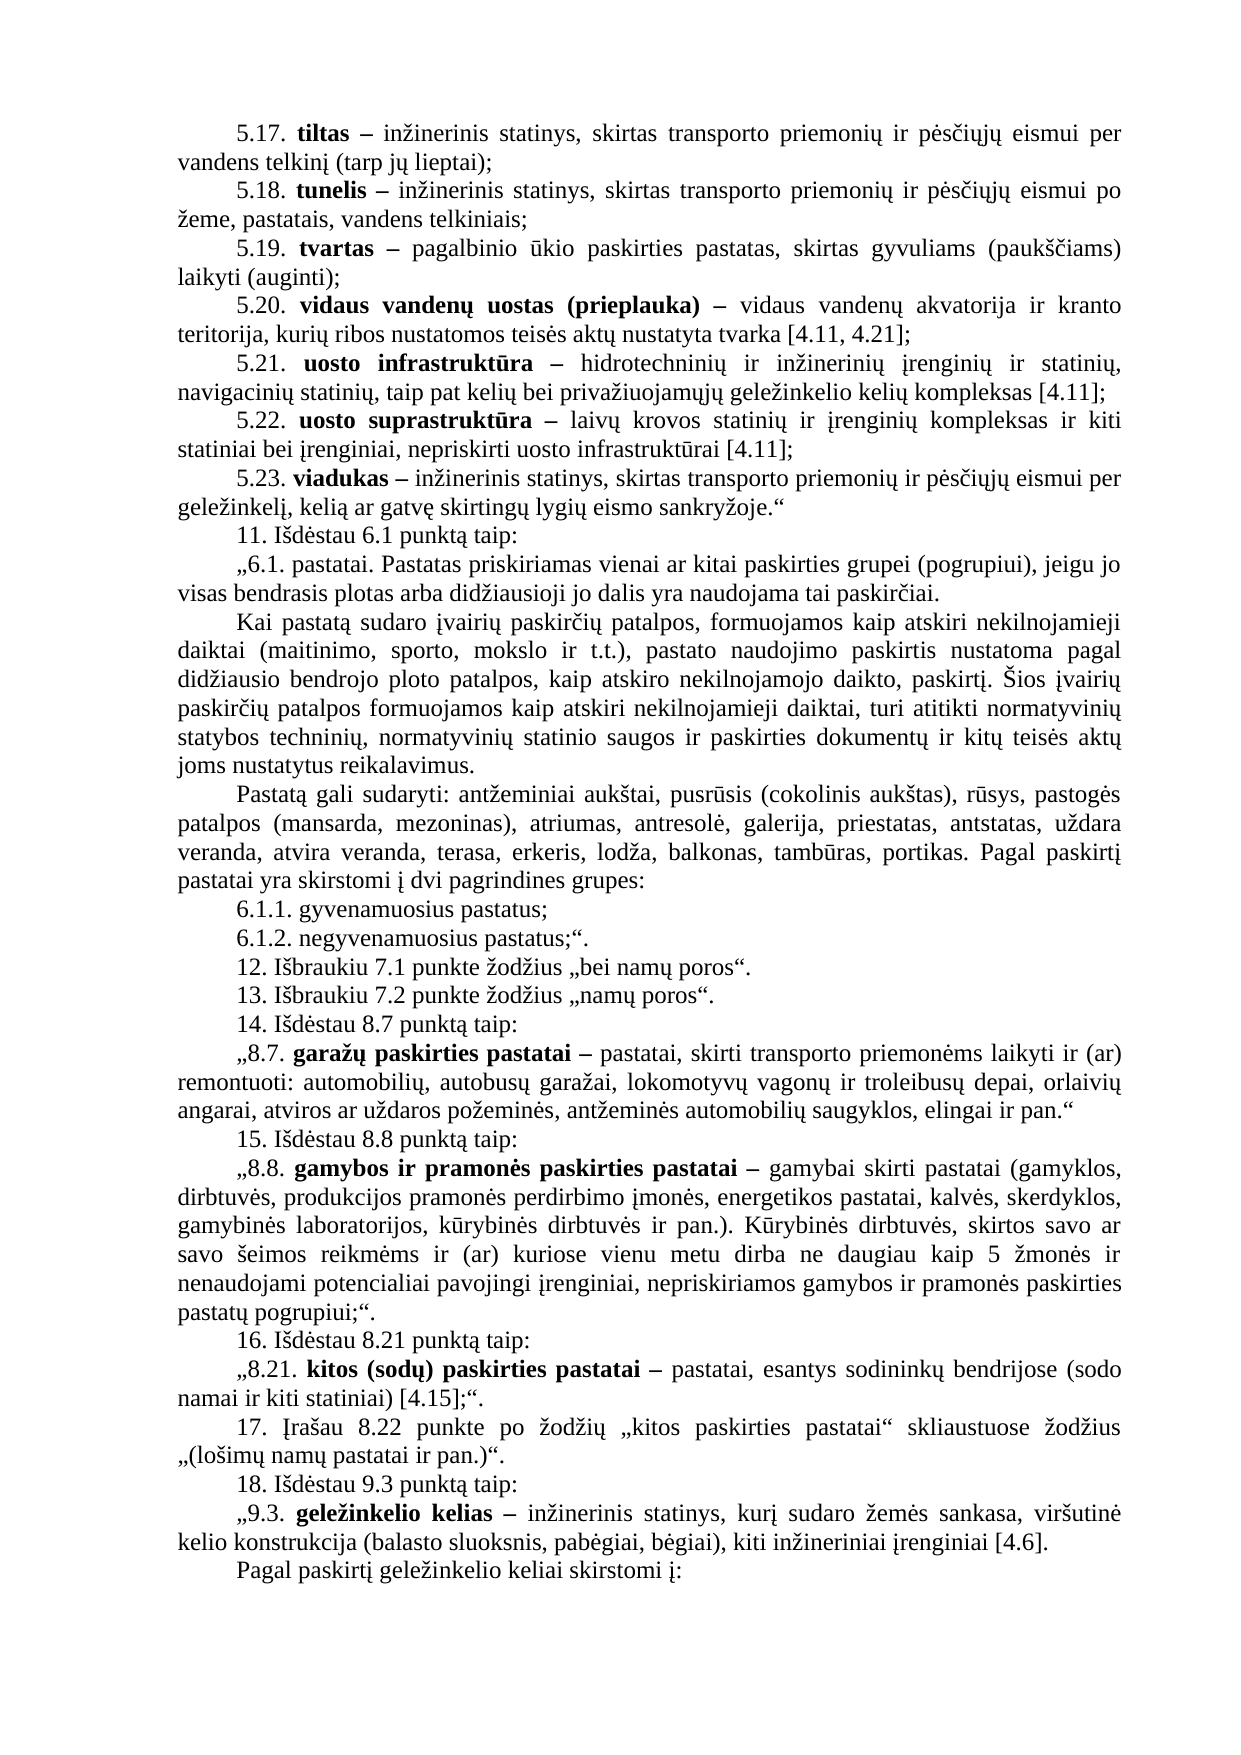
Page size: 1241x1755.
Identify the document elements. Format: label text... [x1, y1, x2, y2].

text 12. Išbraukiu 7.1 punkte žodžius „bei namų poros“. [177, 952, 1122, 981]
text 5.23. viadukas – inžinerinis statinys, skirtas transporto priemonių ir pėsčiųjų eismui per geležinkelį, kelią ar gatvę skirtingų lygių eismo sankryžoje.“ [177, 463, 1122, 521]
text 5.20. vidaus vandenų uostas (prieplauka) – vidaus vandenų akvatorija ir kranto teritorija, kurių ribos nustatomos teisės aktų nustatyta tvarka [4.11, 4.21]; [177, 291, 1122, 348]
text 15. Išdėstau 8.8 punktą taip: [177, 1124, 1122, 1153]
text 5.22. uosto suprastruktūra – laivų krovos statinių ir įrenginių kompleksas ir kiti statiniai bei įrenginiai, nepriskirti uosto infrastruktūrai [4.11]; [177, 406, 1122, 463]
text „9.3. geležinkelio kelias – inžinerinis statinys, kurį sudaro žemės sankasa, viršutinė kelio konstrukcija (balasto sluoksnis, pabėgiai, bėgiai), kiti inžineriniai įrenginiai [4.6]. [177, 1498, 1122, 1556]
text 6.1.1. gyvenamuosius pastatus; [177, 894, 1122, 923]
text Pastatą gali sudaryti: antžeminiai aukštai, pusrūsis (cokolinis aukštas), rūsys, pastogės patalpos (mansarda, mezoninas), atriumas, antresolė, galerija, priestatas, antstatas, uždara veranda, atvira veranda, terasa, erkeris, lodža, balkonas, tambūras, portikas. Pagal paskirtį pastatai yra skirstomi į dvi pagrindines grupes: [177, 779, 1122, 894]
text Pagal paskirtį geležinkelio keliai skirstomi į: [177, 1556, 1122, 1584]
text „8.8. gamybos ir pramonės paskirties pastatai – gamybai skirti pastatai (gamyklos, dirbtuvės, produkcijos pramonės perdirbimo įmonės, energetikos pastatai, kalvės, skerdyklos, gamybinės laboratorijos, kūrybinės dirbtuvės ir pan.). Kūrybinės dirbtuvės, skirtos savo ar savo šeimos reikmėms ir (ar) kuriose vienu metu dirba ne daugiau kaip 5 žmonės ir nenaudojami potencialiai pavojingi įrenginiai, nepriskiriamos gamybos ir pramonės paskirties pastatų pogrupiui;“. [177, 1153, 1122, 1326]
text „8.7. garažų paskirties pastatai – pastatai, skirti transporto priemonėms laikyti ir (ar) remontuoti: automobilių, autobusų garažai, lokomotyvų vagonų ir troleibusų depai, orlaivių angarai, atviros ar uždaros požeminės, antžeminės automobilių saugyklos, elingai ir pan.“ [177, 1038, 1122, 1124]
text „8.21. kitos (sodų) paskirties pastatai – pastatai, esantys sodininkų bendrijose (sodo namai ir kiti statiniai) [4.15];“. [177, 1354, 1122, 1412]
text 6.1.2. negyvenamuosius pastatus;“. [177, 923, 1122, 952]
text 5.19. tvartas – pagalbinio ūkio paskirties pastatas, skirtas gyvuliams (paukščiams) laikyti (auginti); [177, 233, 1122, 291]
text 17. Įrašau 8.22 punkte po žodžių „kitos paskirties pastatai“ skliaustuose žodžius „(lošimų namų pastatai ir pan.)“. [177, 1412, 1122, 1469]
text 16. Išdėstau 8.21 punktą taip: [177, 1326, 1122, 1354]
text „6.1. pastatai. Pastatas priskiriamas vienai ar kitai paskirties grupei (pogrupiui), jeigu jo visas bendrasis plotas arba didžiausioji jo dalis yra naudojama tai paskirčiai. [177, 549, 1122, 607]
text Kai pastatą sudaro įvairių paskirčių patalpos, formuojamos kaip atskiri nekilnojamieji daiktai (maitinimo, sporto, mokslo ir t.t.), pastato naudojimo paskirtis nustatoma pagal didžiausio bendrojo ploto patalpos, kaip atskiro nekilnojamojo daikto, paskirtį. Šios įvairių paskirčių patalpos formuojamos kaip atskiri nekilnojamieji daiktai, turi atitikti normatyvinių statybos techninių, normatyvinių statinio saugos ir paskirties dokumentų ir kitų teisės aktų joms nustatytus reikalavimus. [177, 607, 1122, 779]
text 18. Išdėstau 9.3 punktą taip: [177, 1469, 1122, 1498]
text 5.18. tunelis – inžinerinis statinys, skirtas transporto priemonių ir pėsčiųjų eismui po žeme, pastatais, vandens telkiniais; [177, 176, 1122, 233]
text 11. Išdėstau 6.1 punktą taip: [177, 521, 1122, 549]
text 5.21. uosto infrastruktūra – hidrotechninių ir inžinerinių įrenginių ir statinių, navigacinių statinių, taip pat kelių bei privažiuojamųjų geležinkelio kelių kompleksas [4.11]; [177, 348, 1122, 406]
text 5.17. tiltas – inžinerinis statinys, skirtas transporto priemonių ir pėsčiųjų eismui per vandens telkinį (tarp jų lieptai); [177, 118, 1122, 176]
text 13. Išbraukiu 7.2 punkte žodžius „namų poros“. [177, 981, 1122, 1009]
text 14. Išdėstau 8.7 punktą taip: [177, 1009, 1122, 1038]
